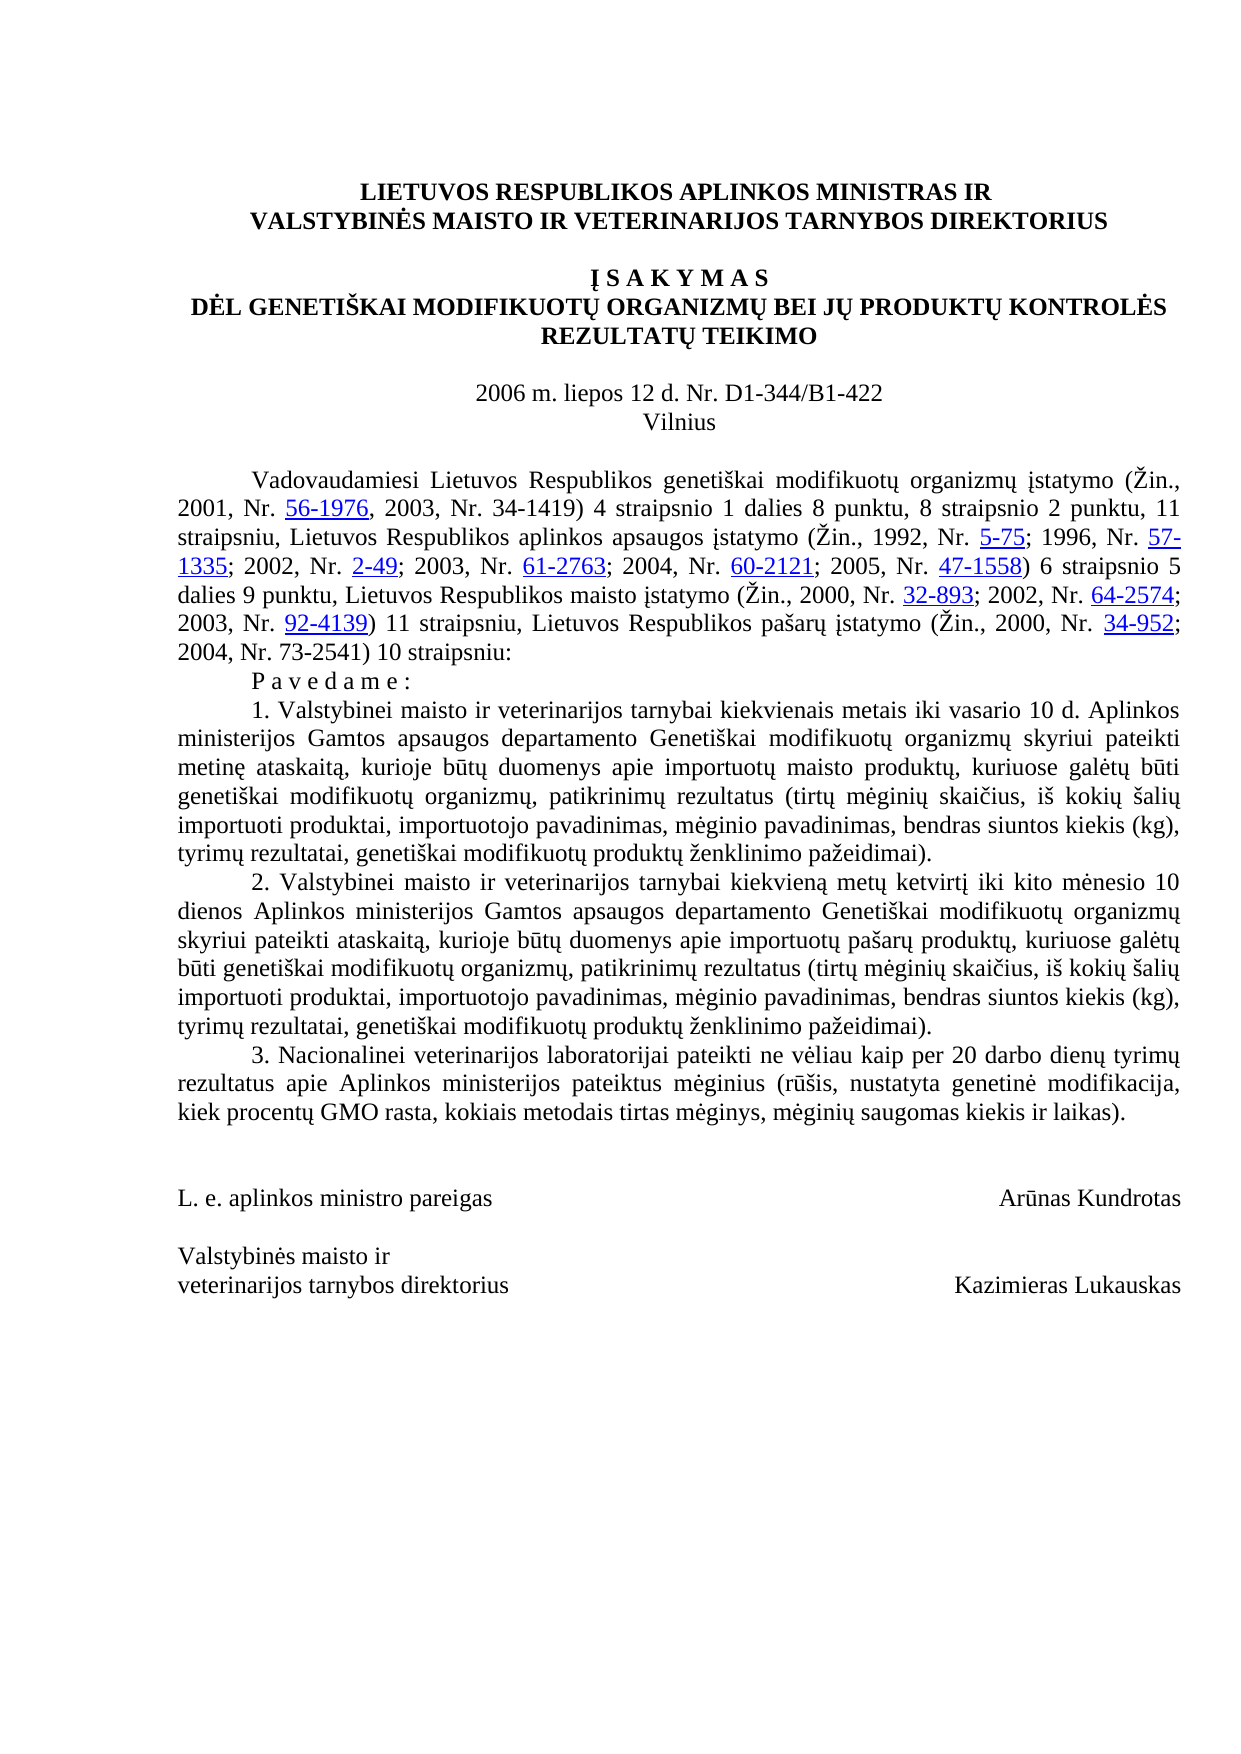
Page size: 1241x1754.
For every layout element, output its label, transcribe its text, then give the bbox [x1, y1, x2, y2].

text veterinarijos tarnybos direktorius Kazimieras Lukauskas [177, 1270, 1181, 1298]
text Vilnius [177, 407, 1181, 436]
text Valstybinės maisto ir [177, 1241, 1181, 1270]
text L. e. aplinkos ministro pareigas Arūnas Kundrotas [177, 1183, 1181, 1212]
text LIETUVOS RESPUBLIKOS APLINKOS MINISTRAS IR [177, 177, 1181, 206]
text VALSTYBINĖS MAISTO IR VETERINARIJOS TARNYBOS DIREKTORIUS [177, 206, 1181, 235]
text 3. Nacionalinei veterinarijos laboratorijai pateikti ne vėliau kaip per 20 darbo dienų tyrimų rezultatus apie Aplinkos ministerijos pateiktus mėginius (rūšis, nustatyta genetinė modifikacija, kiek procentų GMO rasta, kokiais metodais tirtas mėginys, mėginių saugomas kiekis ir laikas). [177, 1040, 1181, 1126]
text 2. Valstybinei maisto ir veterinarijos tarnybai kiekvieną metų ketvirtį iki kito mėnesio 10 dienos Aplinkos ministerijos Gamtos apsaugos departamento Genetiškai modifikuotų organizmų skyriui pateikti ataskaitą, kurioje būtų duomenys apie importuotų pašarų produktų, kuriuose galėtų būti genetiškai modifikuotų organizmų, patikrinimų rezultatus (tirtų mėginių skaičius, iš kokių šalių importuoti produktai, importuotojo pavadinimas, mėginio pavadinimas, bendras siuntos kiekis (kg), tyrimų rezultatai, genetiškai modifikuotų produktų ženklinimo pažeidimai). [177, 867, 1181, 1040]
text 2006 m. liepos 12 d. Nr. D1-344/B1-422 [177, 378, 1181, 407]
text DĖL GENETIŠKAI MODIFIKUOTŲ ORGANIZMŲ BEI JŲ PRODUKTŲ KONTROLĖS REZULTATŲ TEIKIMO [177, 292, 1181, 350]
text 1. Valstybinei maisto ir veterinarijos tarnybai kiekvienais metais iki vasario 10 d. Aplinkos ministerijos Gamtos apsaugos departamento Genetiškai modifikuotų organizmų skyriui pateikti metinę ataskaitą, kurioje būtų duomenys apie importuotų maisto produktų, kuriuose galėtų būti genetiškai modifikuotų organizmų, patikrinimų rezultatus (tirtų mėginių skaičius, iš kokių šalių importuoti produktai, importuotojo pavadinimas, mėginio pavadinimas, bendras siuntos kiekis (kg), tyrimų rezultatai, genetiškai modifikuotų produktų ženklinimo pažeidimai). [177, 695, 1181, 867]
text Į S A K Y M A S [177, 263, 1181, 292]
text Vadovaudamiesi Lietuvos Respublikos genetiškai modifikuotų organizmų įstatymo (Žin., 2001, Nr. 56-1976, 2003, Nr. 34-1419) 4 straipsnio 1 dalies 8 punktu, 8 straipsnio 2 punktu, 11 straipsniu, Lietuvos Respublikos aplinkos apsaugos įstatymo (Žin., 1992, Nr. 5-75; 1996, Nr. 57-1335; 2002, Nr. 2-49; 2003, Nr. 61-2763; 2004, Nr. 60-2121; 2005, Nr. 47-1558) 6 straipsnio 5 dalies 9 punktu, Lietuvos Respublikos maisto įstatymo (Žin., 2000, Nr. 32-893; 2002, Nr. 64-2574; 2003, Nr. 92-4139) 11 straipsniu, Lietuvos Respublikos pašarų įstatymo (Žin., 2000, Nr. 34-952; 2004, Nr. 73-2541) 10 straipsniu: [177, 465, 1181, 666]
text Pavedame: [177, 666, 1181, 695]
